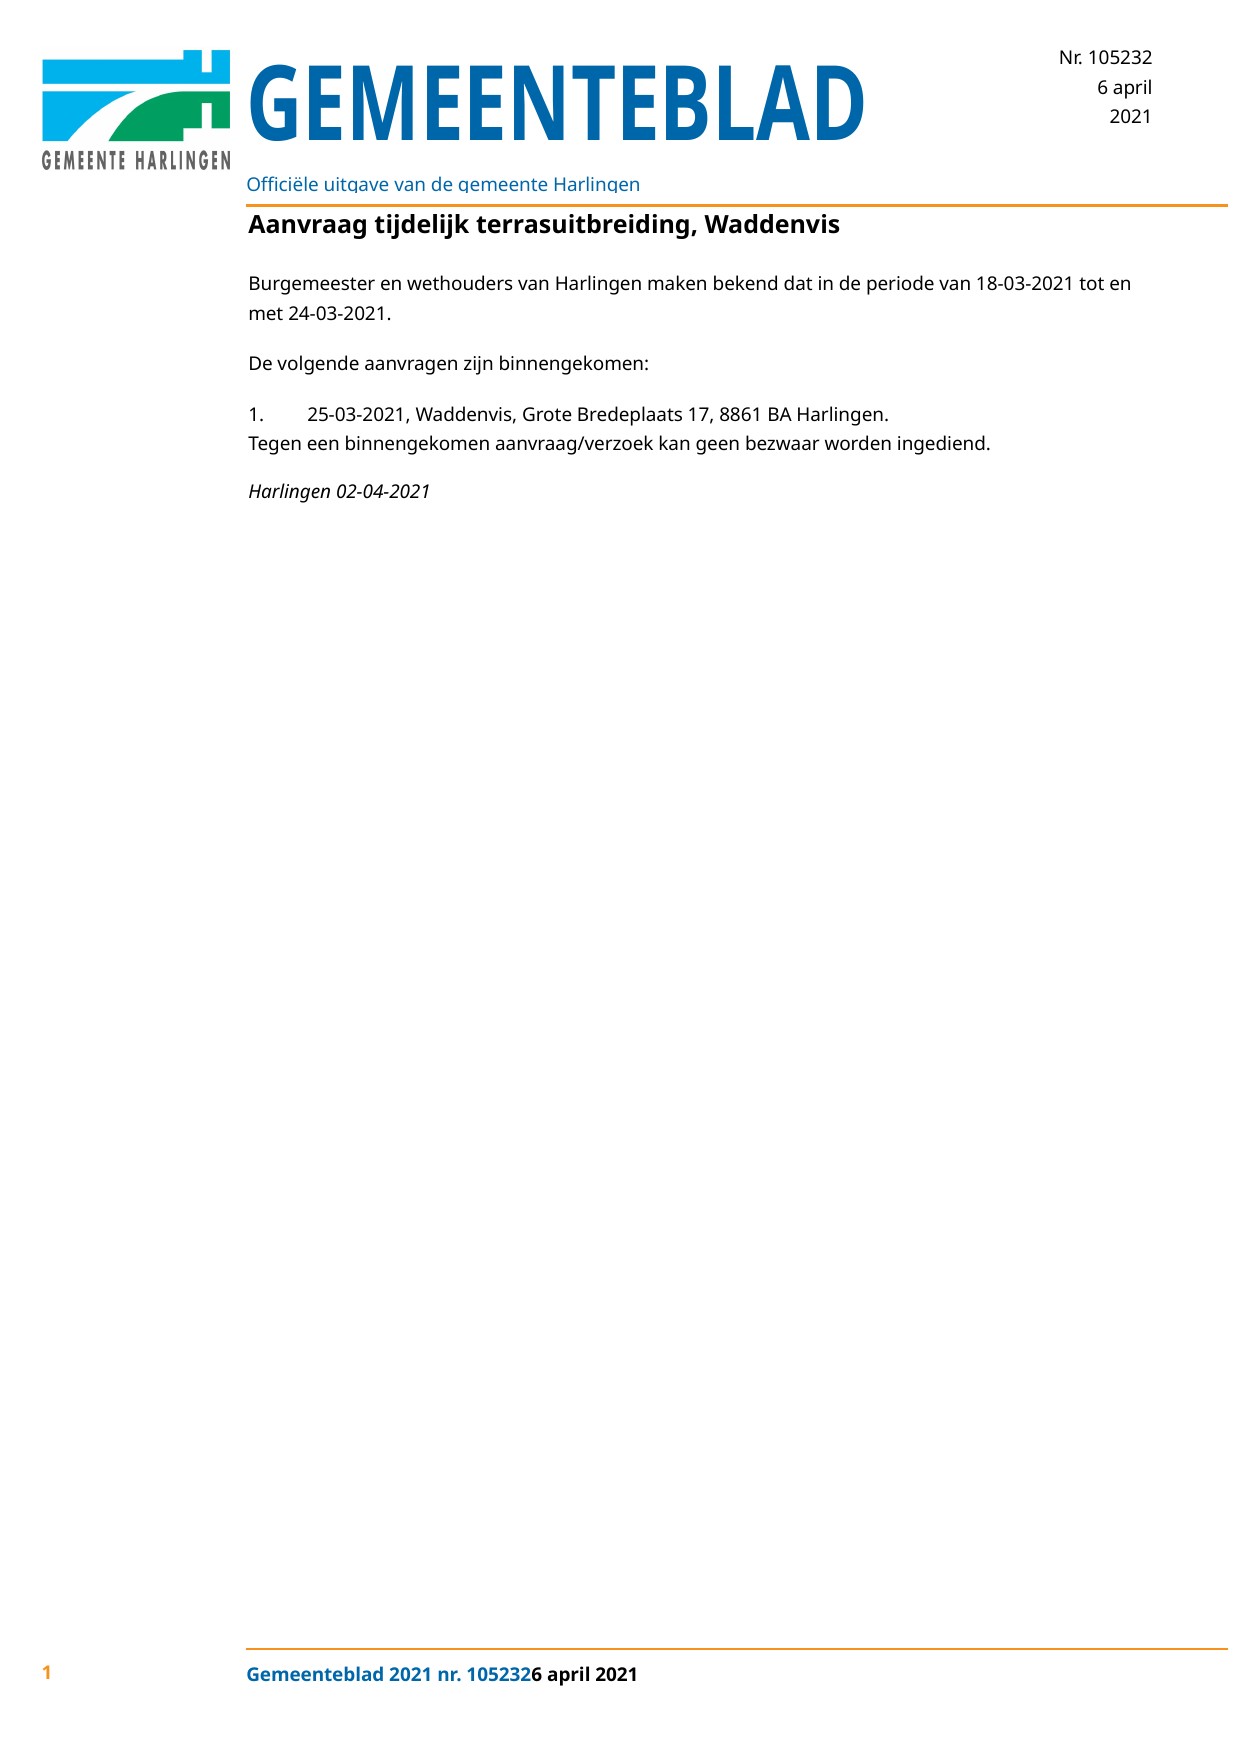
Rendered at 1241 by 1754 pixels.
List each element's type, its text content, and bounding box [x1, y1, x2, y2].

text Tegen een binnengekomen aanvraag/verzoek kan geen bezwaar worden ingediend. [248, 430, 1152, 456]
text De volgende aanvragen zijn binnengekomen: [248, 350, 1152, 376]
text Aanvraag tijdelijk terrasuitbreiding, Waddenvis [248, 207, 1152, 241]
list 25-03-2021, Waddenvis, Grote Bredeplaats 17, 8861 BA Harlingen. [248, 401, 1152, 426]
text Harlingen 02-04-2021 [248, 478, 1152, 504]
text Burgemeester en wethouders van Harlingen maken bekend dat in de periode van 18-03-2021 tot en met 24-03-2021. [248, 270, 1152, 326]
picture [41, 47, 231, 172]
